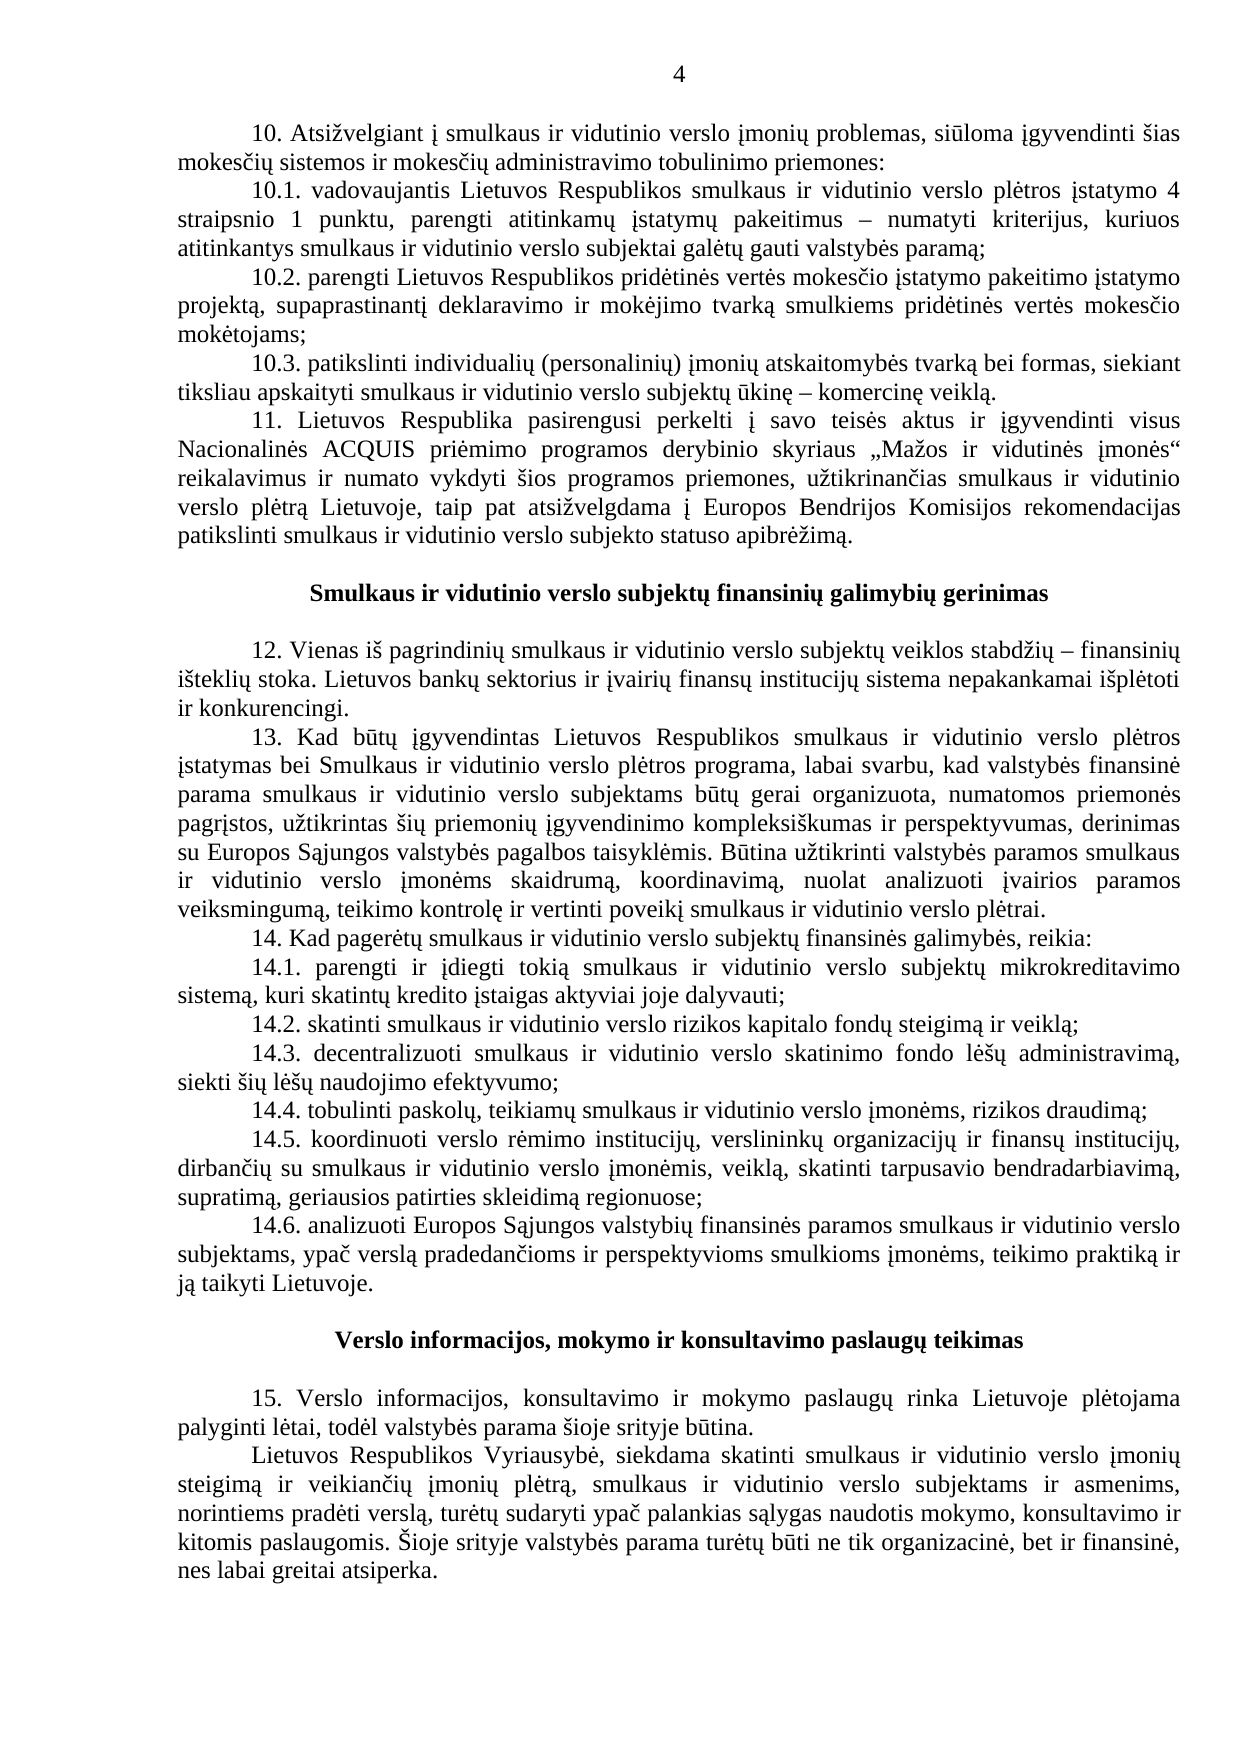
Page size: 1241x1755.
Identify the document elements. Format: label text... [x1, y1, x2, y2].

text 12. Vienas iš pagrindinių smulkaus ir vidutinio verslo subjektų veiklos stabdžių – finansinių išteklių stoka. Lietuvos bankų sektorius ir įvairių finansų institucijų sistema nepakankamai išplėtoti ir konkurencingi. [177, 636, 1181, 722]
text Lietuvos Respublikos Vyriausybė, siekdama skatinti smulkaus ir vidutinio verslo įmonių steigimą ir veikiančių įmonių plėtrą, smulkaus ir vidutinio verslo subjektams ir asmenims, norintiems pradėti verslą, turėtų sudaryti ypač palankias sąlygas naudotis mokymo, konsultavimo ir kitomis paslaugomis. Šioje srityje valstybės parama turėtų būti ne tik organizacinė, bet ir finansinė, nes labai greitai atsiperka. [177, 1441, 1181, 1584]
text 10.2. parengti Lietuvos Respublikos pridėtinės vertės mokesčio įstatymo pakeitimo įstatymo projektą, supaprastinantį deklaravimo ir mokėjimo tvarką smulkiems pridėtinės vertės mokesčio mokėtojams; [177, 262, 1181, 348]
text 10. Atsižvelgiant į smulkaus ir vidutinio verslo įmonių problemas, siūloma įgyvendinti šias mokesčių sistemos ir mokesčių administravimo tobulinimo priemones: [177, 118, 1181, 176]
text 11. Lietuvos Respublika pasirengusi perkelti į savo teisės aktus ir įgyvendinti visus Nacionalinės Acquis priėmimo programos derybinio skyriaus „Mažos ir vidutinės įmonės“ reikalavimus ir numato vykdyti šios programos priemones, užtikrinančias smulkaus ir vidutinio verslo plėtrą Lietuvoje, taip pat atsižvelgdama į Europos Bendrijos Komisijos rekomendacijas patikslinti smulkaus ir vidutinio verslo subjekto statuso apibrėžimą. [177, 406, 1181, 549]
text 10.3. patikslinti individualių (personalinių) įmonių atskaitomybės tvarką bei formas, siekiant tiksliau apskaityti smulkaus ir vidutinio verslo subjektų ūkinę – komercinę veiklą. [177, 348, 1181, 406]
text 13. Kad būtų įgyvendintas Lietuvos Respublikos smulkaus ir vidutinio verslo plėtros įstatymas bei Smulkaus ir vidutinio verslo plėtros programa, labai svarbu, kad valstybės finansinė parama smulkaus ir vidutinio verslo subjektams būtų gerai organizuota, numatomos priemonės pagrįstos, užtikrintas šių priemonių įgyvendinimo kompleksiškumas ir perspektyvumas, derinimas su Europos Sąjungos valstybės pagalbos taisyklėmis. Būtina užtikrinti valstybės paramos smulkaus ir vidutinio verslo įmonėms skaidrumą, koordinavimą, nuolat analizuoti įvairios paramos veiksmingumą, teikimo kontrolę ir vertinti poveikį smulkaus ir vidutinio verslo plėtrai. [177, 722, 1181, 923]
text 14.1. parengti ir įdiegti tokią smulkaus ir vidutinio verslo subjektų mikrokreditavimo sistemą, kuri skatintų kredito įstaigas aktyviai joje dalyvauti; [177, 952, 1181, 1009]
text 14.6. analizuoti Europos Sąjungos valstybių finansinės paramos smulkaus ir vidutinio verslo subjektams, ypač verslą pradedančioms ir perspektyvioms smulkioms įmonėms, teikimo praktiką ir ją taikyti Lietuvoje. [177, 1211, 1181, 1297]
text 14. Kad pagerėtų smulkaus ir vidutinio verslo subjektų finansinės galimybės, reikia: [177, 923, 1181, 952]
text 14.5. koordinuoti verslo rėmimo institucijų, verslininkų organizacijų ir finansų institucijų, dirbančių su smulkaus ir vidutinio verslo įmonėmis, veiklą, skatinti tarpusavio bendradarbiavimą, supratimą, geriausios patirties skleidimą regionuose; [177, 1124, 1181, 1211]
text Verslo informacijos, mokymo ir konsultavimo paslaugų teikimas [177, 1326, 1181, 1354]
text 10.1. vadovaujantis Lietuvos Respublikos smulkaus ir vidutinio verslo plėtros įstatymo 4 straipsnio 1 punktu, parengti atitinkamų įstatymų pakeitimus – numatyti kriterijus, kuriuos atitinkantys smulkaus ir vidutinio verslo subjektai galėtų gauti valstybės paramą; [177, 176, 1181, 262]
text 14.3. decentralizuoti smulkaus ir vidutinio verslo skatinimo fondo lėšų administravimą, siekti šių lėšų naudojimo efektyvumo; [177, 1038, 1181, 1096]
text 14.2. skatinti smulkaus ir vidutinio verslo rizikos kapitalo fondų steigimą ir veiklą; [177, 1009, 1181, 1038]
text Smulkaus ir vidutinio verslo subjektų finansinių galimybių gerinimas [177, 578, 1181, 607]
text 14.4. tobulinti paskolų, teikiamų smulkaus ir vidutinio verslo įmonėms, rizikos draudimą; [177, 1096, 1181, 1124]
text 15. Verslo informacijos, konsultavimo ir mokymo paslaugų rinka Lietuvoje plėtojama palyginti lėtai, todėl valstybės parama šioje srityje būtina. [177, 1383, 1181, 1441]
